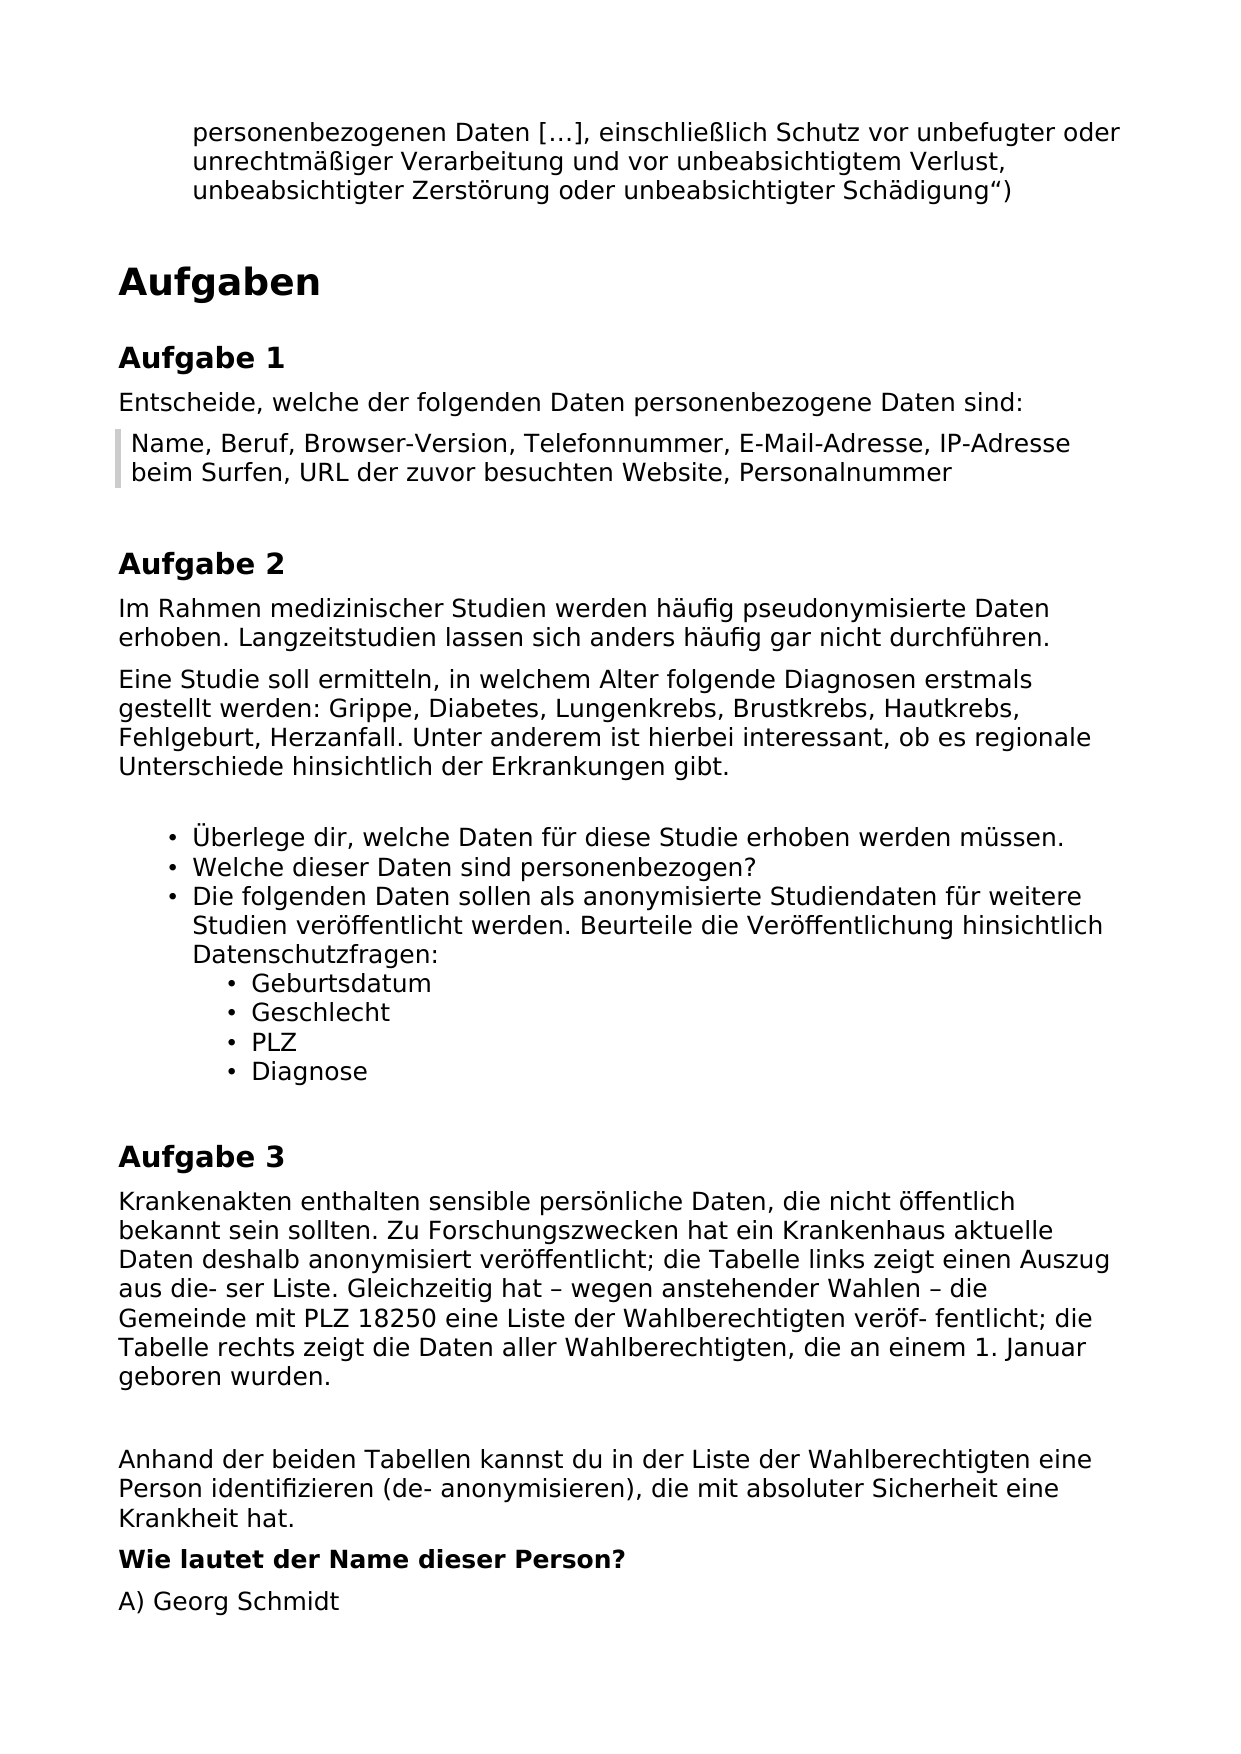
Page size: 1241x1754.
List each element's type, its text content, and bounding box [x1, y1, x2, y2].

text Wie lautet der Name dieser Person? [118, 1545, 1122, 1574]
list Überlege dir, welche Daten für diese Studie erhoben werden müssen. [177, 824, 1122, 853]
list PLZ [236, 1028, 1122, 1057]
subtitle Aufgabe 1 [118, 341, 1122, 375]
list Geburtsdatum [236, 969, 1122, 999]
list Geschlecht [236, 999, 1122, 1028]
text Eine Studie soll ermitteln, in welchem Alter folgende Diagnosen erstmals gestellt werden: Grippe, Diabetes, Lungenkrebs, Brustkrebs, Hautkrebs, Fehlgeburt, Herzanfall. Unter anderem ist hierbei interessant, ob es regionale Unterschiede hinsichtlich der Erkrankungen gibt. [118, 665, 1122, 782]
text Anhand der beiden Tabellen kannst du in der Liste der Wahlberechtigten eine Person identifizieren (de- anonymisieren), die mit absoluter Sicherheit eine Krankheit hat. [118, 1445, 1122, 1533]
text Krankenakten enthalten sensible persönliche Daten, die nicht öffentlich bekannt sein sollten. Zu Forschungszwecken hat ein Krankenhaus aktuelle Daten deshalb anonymisiert veröffentlicht; die Tabelle links zeigt einen Auszug aus die- ser Liste. Gleichzeitig hat – wegen anstehender Wahlen – die Gemeinde mit PLZ 18250 eine Liste der Wahlberechtigten veröf- fentlicht; die Tabelle rechts zeigt die Daten aller Wahlberechtigten, die an einem 1. Januar geboren wurden. [118, 1187, 1122, 1391]
list Welche dieser Daten sind personenbezogen? [177, 853, 1122, 882]
list Diagnose [236, 1057, 1122, 1086]
subtitle Aufgabe 3 [118, 1141, 1122, 1174]
subtitle Aufgabe 2 [118, 548, 1122, 582]
list personenbezogenen Daten […], einschließlich Schutz vor unbefugter oder unrechtmäßiger Verarbeitung und vor unbeabsichtigtem Verlust, unbeabsichtigter Zerstörung oder unbeabsichtigter Schädigung“) [177, 118, 1122, 206]
table_header Name, Beruf, Browser-Version, Telefonnummer, E-Mail-Adresse, IP-Adresse beim Surfen, URL der zuvor besuchten Website, Personalnummer [121, 429, 1122, 488]
subtitle Aufgaben [118, 260, 1122, 304]
text Entscheide, welche der folgenden Daten personenbezogene Daten sind: [118, 388, 1122, 417]
list Die folgenden Daten sollen als anonymisierte Studiendaten für weitere Studien veröffentlicht werden. Beurteile die Veröffentlichung hinsichtlich Datenschutzfragen: [177, 882, 1122, 969]
text A) Georg Schmidt [118, 1587, 1122, 1616]
text Im Rahmen medizinischer Studien werden häufig pseudonymisierte Daten erhoben. Langzeitstudien lassen sich anders häufig gar nicht durchführen. [118, 594, 1122, 652]
